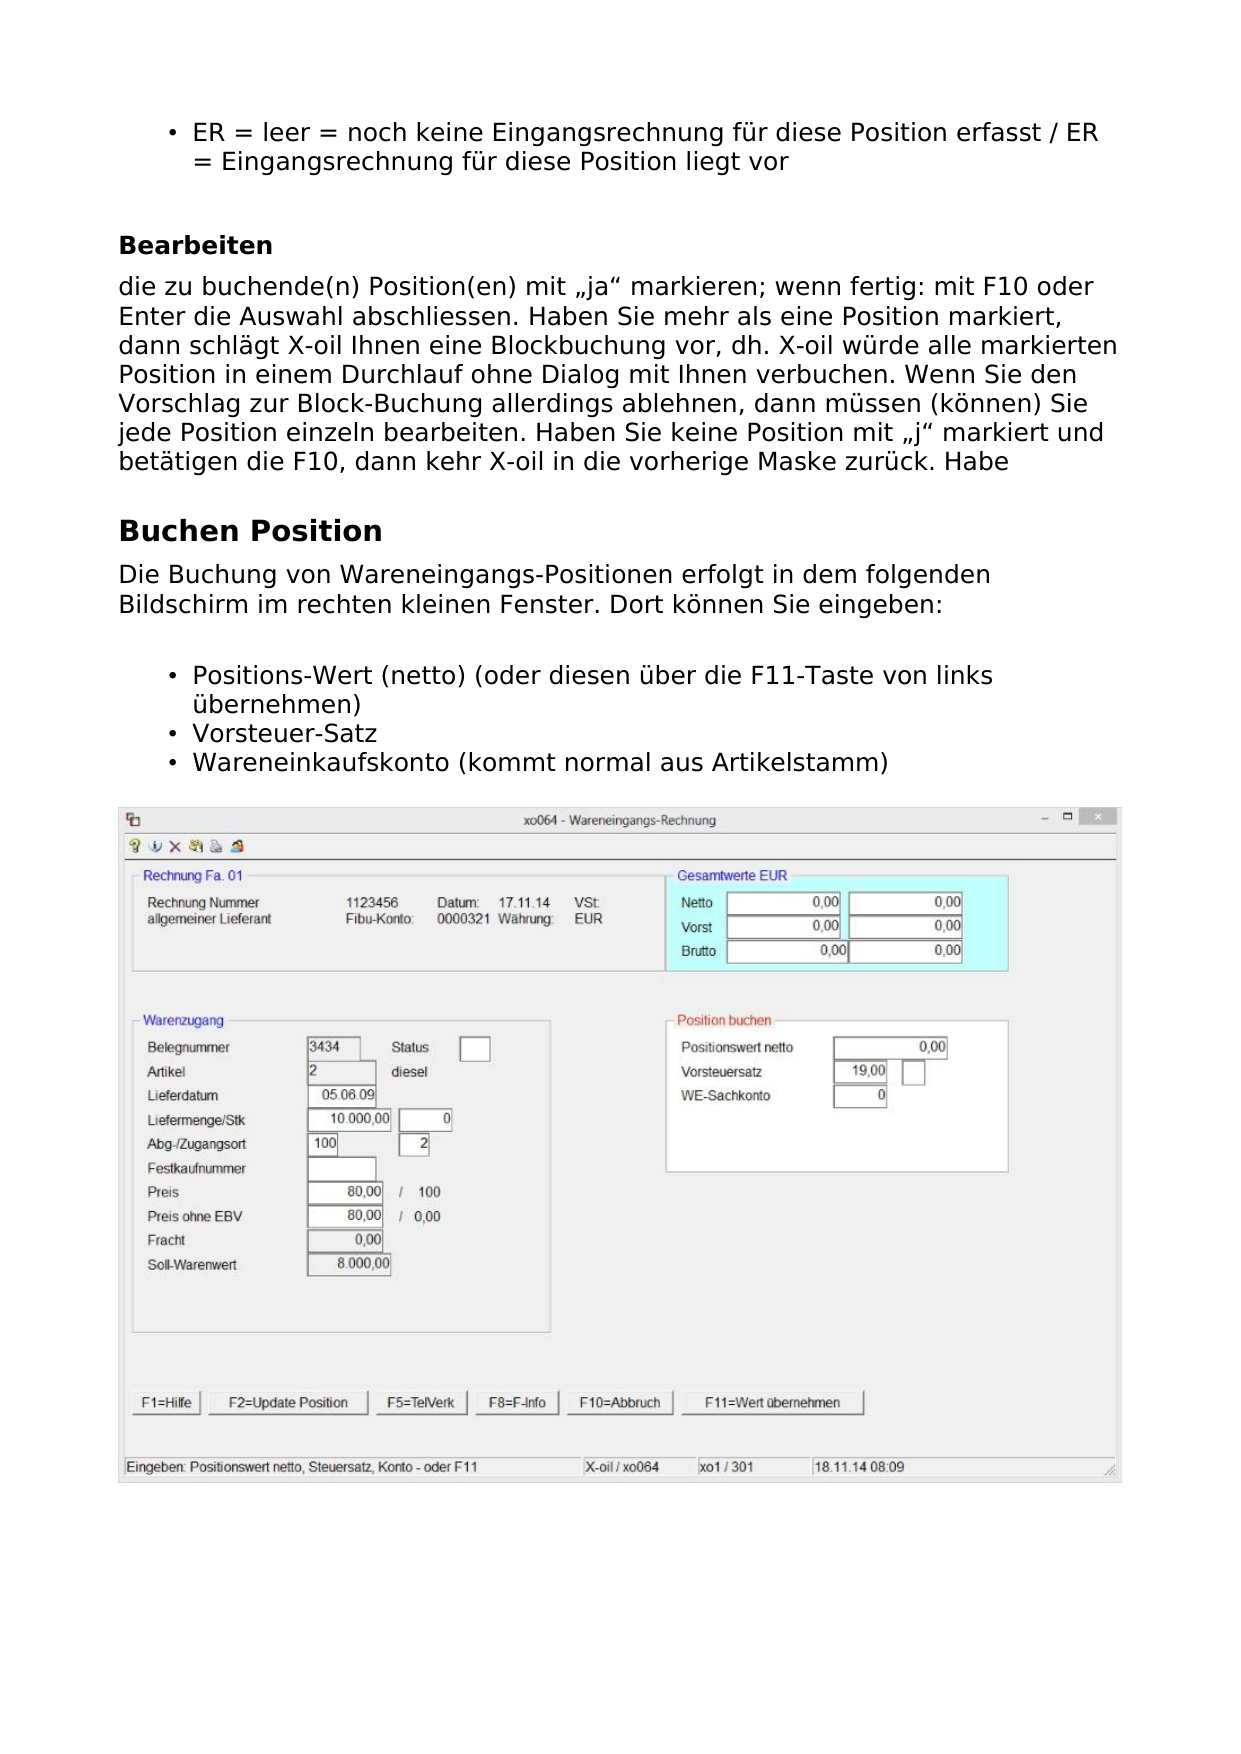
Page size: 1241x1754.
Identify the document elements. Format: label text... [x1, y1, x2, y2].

subtitle Bearbeiten [118, 231, 1122, 260]
list ER = leer = noch keine Eingangsrechnung für diese Position erfasst / ER = Eingangsrechnung für diese Position liegt vor [177, 118, 1122, 176]
list Vorsteuer-Satz [177, 719, 1122, 748]
picture [118, 807, 1123, 1483]
text die zu buchende(n) Position(en) mit „ja“ markieren; wenn fertig: mit F10 oder Enter die Auswahl abschliessen. Haben Sie mehr als eine Position markiert, dann schlägt X-oil Ihnen eine Blockbuchung vor, dh. X-oil würde alle markierten Position in einem Durchlauf ohne Dialog mit Ihnen verbuchen. Wenn Sie den Vorschlag zur Block-Buchung allerdings ablehnen, dann müssen (können) Sie jede Position einzeln bearbeiten. Haben Sie keine Position mit „j“ markiert und betätigen die F10, dann kehr X-oil in die vorherige Maske zurück. Habe [118, 273, 1122, 477]
list Positions-Wert (netto) (oder diesen über die F11-Taste von links übernehmen) [177, 661, 1122, 719]
list Wareneinkaufskonto (kommt normal aus Artikelstamm) [177, 748, 1122, 778]
text Die Buchung von Wareneingangs-Positionen erfolgt in dem folgenden Bildschirm im rechten kleinen Fenster. Dort können Sie eingeben: [118, 561, 1122, 619]
subtitle Buchen Position [118, 514, 1122, 548]
